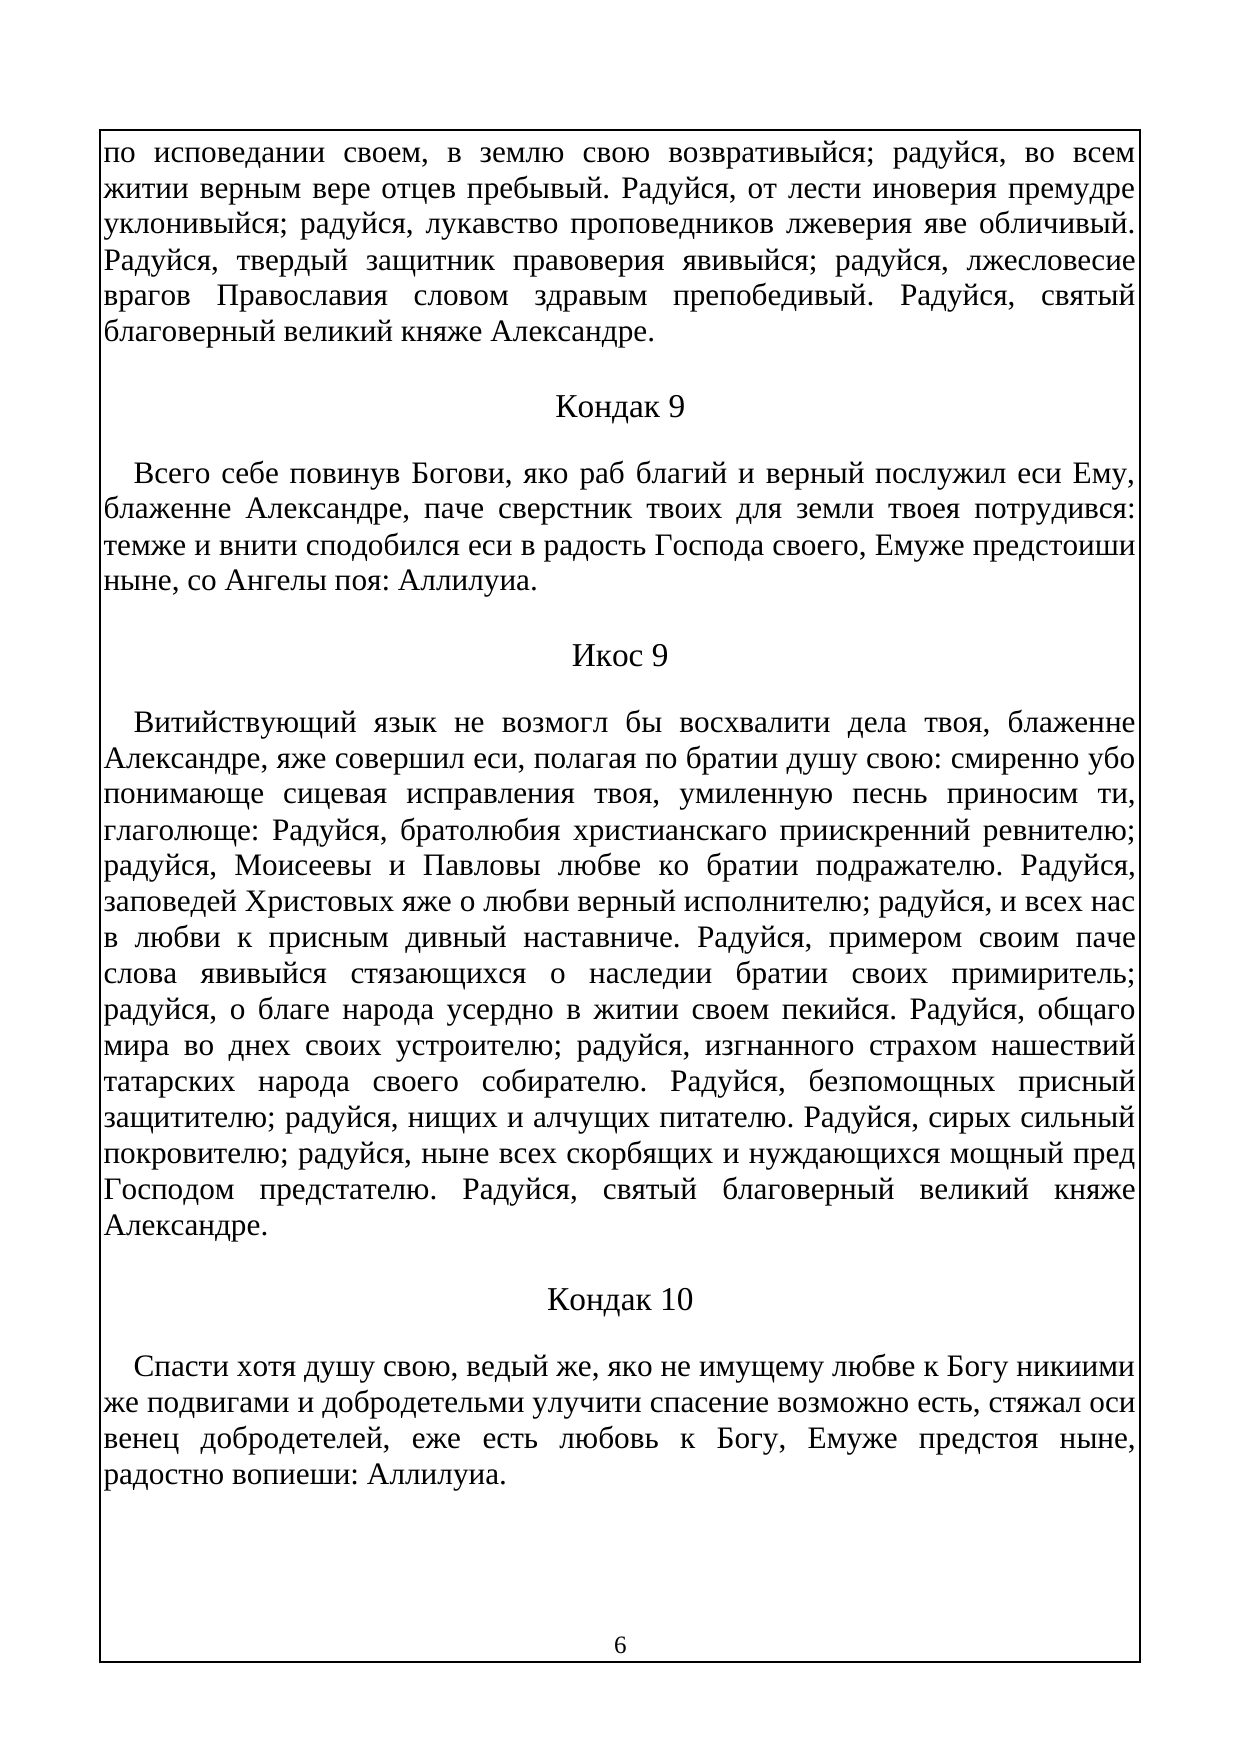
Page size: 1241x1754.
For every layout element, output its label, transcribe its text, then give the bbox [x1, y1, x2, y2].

subtitle Кондак 10 [103, 1279, 1137, 1318]
text Витийствующий язык не возмогл бы восхвалити дела твоя, блаженне Александре, яже совершил еси, полагая по братии душу свою: смиренно убо понимающе сицевая исправления твоя, умиленную песнь приносим ти, глаголюще: Радуйся, братолюбия христианскаго приискренний ревнителю; радуйся, Моисеевы и Павловы любве ко братии подражателю. Радуйся, заповедей Христовых яже о любви верный исполнителю; радуйся, и всех нас в любви к присным дивный наставниче. Радуйся, примером своим паче слова явивыйся стязающихся о наследии братии своих примиритель; радуйся, о благе народа усердно в житии своем пекийся. Радуйся, общаго мира во днех своих устроителю; радуйся, изгнанного страхом нашествий татарских народа своего собирателю. Радуйся, безпомощных присный защитителю; радуйся, нищих и алчущих питателю. Радуйся, сирых сильный покровителю; радуйся, ныне всех скорбящих и нуждающихся мощный пред Господом предстателю. Радуйся, святый благоверный великий княже Александре. [103, 703, 1137, 1242]
text по исповедании своем, в землю свою возвративыйся; радуйся, во всем житии верным вере отцев пребывый. Радуйся, от лести иноверия премудре уклонивыйся; радуйся, лукавство проповедников лжеверия яве обличивый. Радуйся, твердый защитник правоверия явивыйся; радуйся, лжесловесие врагов Православия словом здравым препобедивый. Радуйся, святый благоверный великий княже Александре. [103, 133, 1137, 348]
subtitle Икос 9 [103, 635, 1137, 673]
text Всего себе повинув Богови, яко раб благий и верный послужил еси Ему, блаженне Александре, паче сверстник твоих для земли твоея потрудився: темже и внити сподобился еси в радость Господа своего, Емуже предстоиши ныне, со Ангелы поя: Аллилуиа. [103, 454, 1137, 598]
subtitle Кондак 9 [103, 386, 1137, 424]
text Спасти хотя душу свою, ведый же, яко не имущему любве к Богу никиими же подвигами и добродетельми улучити спасение возможно есть, стяжал оси венец добродетелей, еже есть любовь к Богу, Емуже предстоя ныне, радостно вопиеши: Аллилуиа. [103, 1347, 1137, 1491]
